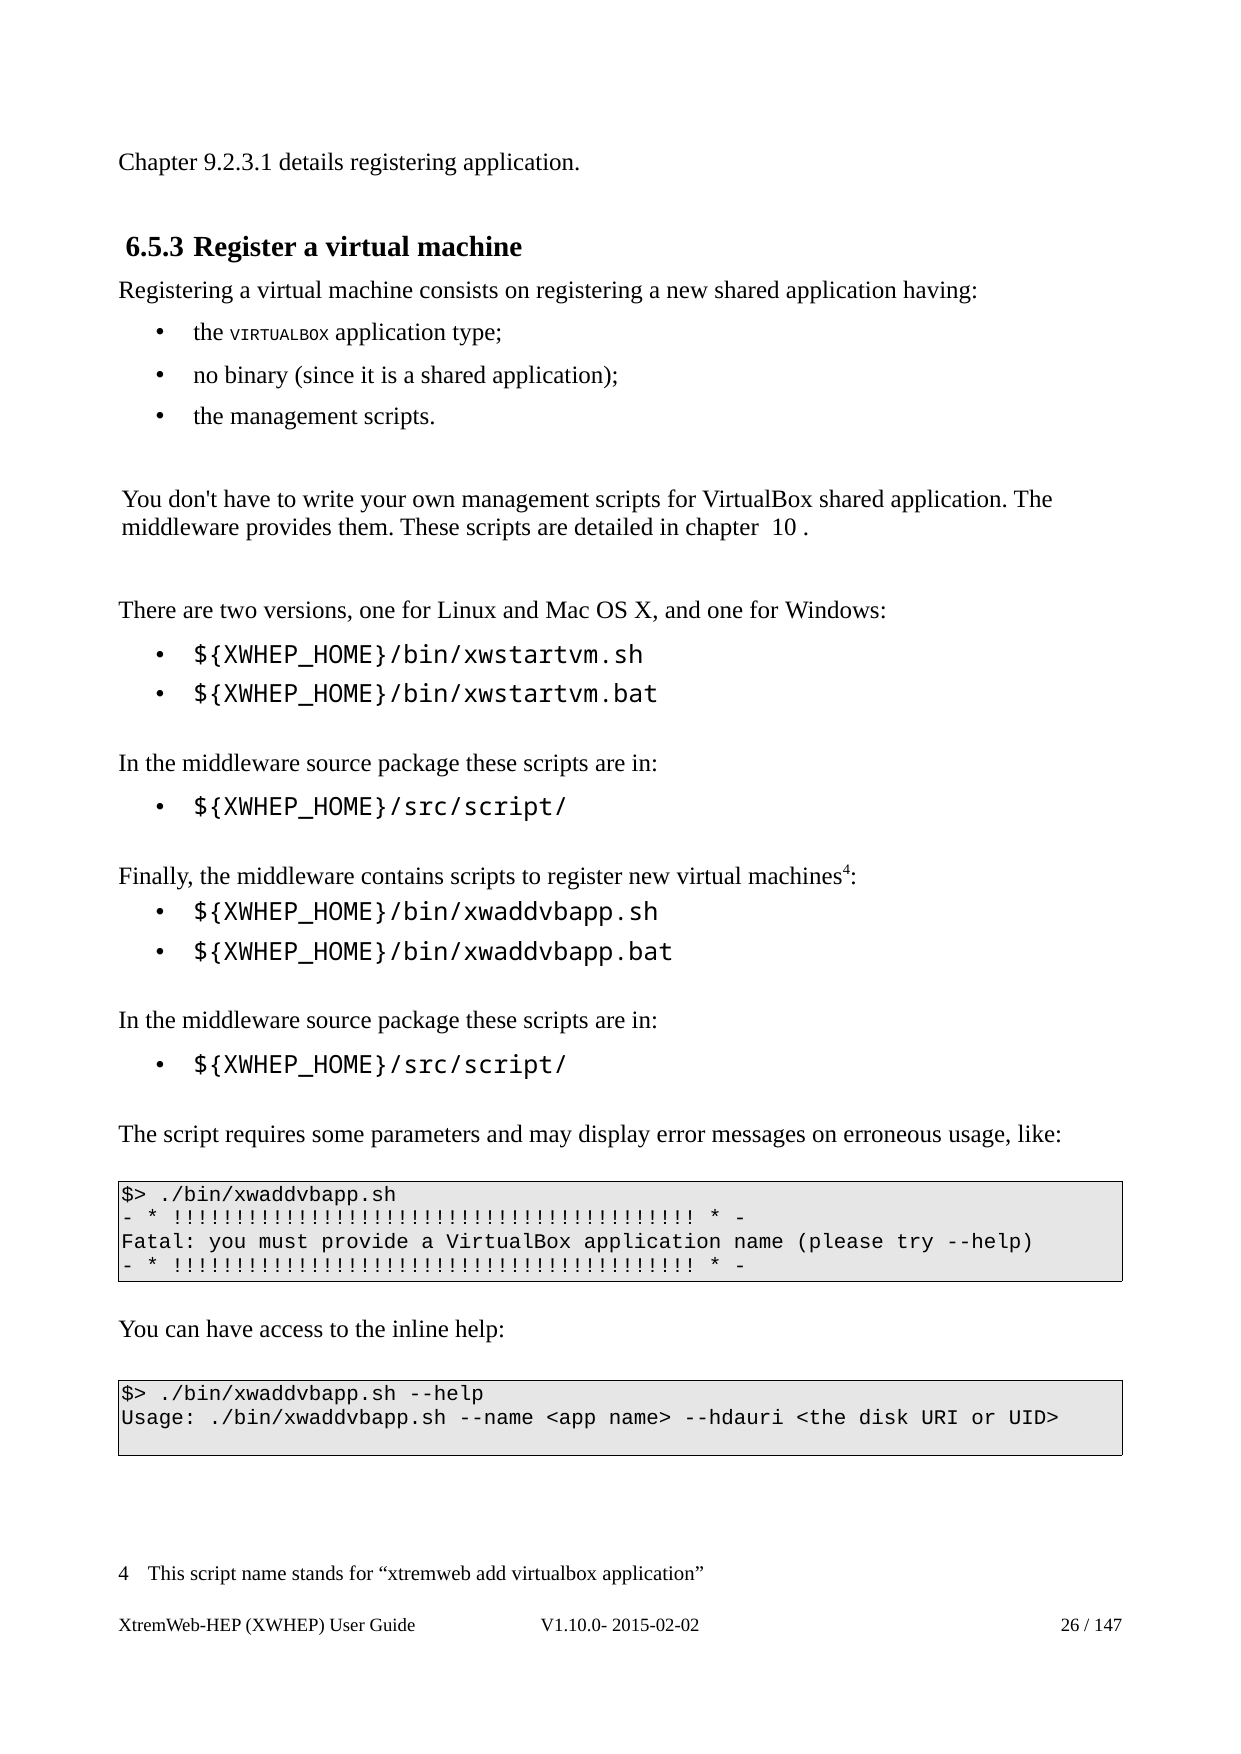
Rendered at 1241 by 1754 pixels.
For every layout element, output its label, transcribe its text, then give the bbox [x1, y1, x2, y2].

list ${XWHEP_HOME}/bin/xwstartvm.sh [156, 636, 1122, 670]
text In the middleware source package these scripts are in: [118, 1005, 1122, 1034]
text In the middleware source package these scripts are in: [118, 748, 1122, 776]
list ${XWHEP_HOME}/src/script/ [156, 789, 1122, 823]
text The script requires some parameters and may display error messages on erroneous usage, like: [118, 1119, 1122, 1148]
list ${XWHEP_HOME}/bin/xwaddvbapp.sh [156, 894, 1122, 928]
subtitle Register a virtual machine [118, 229, 1122, 263]
text $> ./bin/xwaddvbapp.sh --help [119, 1381, 1122, 1404]
list no binary (since it is a shared application); [156, 360, 1122, 389]
list the management scripts. [156, 401, 1122, 430]
text Fatal: you must provide a VirtualBox application name (please try --help) [119, 1228, 1122, 1252]
list ${XWHEP_HOME}/src/script/ [156, 1047, 1122, 1081]
text Finally, the middleware contains scripts to register new virtual machines: [118, 861, 1122, 890]
text Registering a virtual machine consists on registering a new shared application having: [118, 275, 1122, 304]
text Usage: ./bin/xwaddvbapp.sh --name <app name> --hdauri <the disk URI or UID> [119, 1404, 1122, 1428]
list ${XWHEP_HOME}/bin/xwaddvbapp.bat [156, 933, 1122, 967]
text $> ./bin/xwaddvbapp.sh [119, 1182, 1122, 1204]
text There are two versions, one for Linux and Mac OS X, and one for Windows: [118, 595, 1122, 624]
text - * !!!!!!!!!!!!!!!!!!!!!!!!!!!!!!!!!!!!!!!!!! * - [119, 1204, 1122, 1228]
list You don't have to write your own management scripts for VirtualBox shared application. The middleware provides them. These scripts are detailed in chapter 10. [121, 484, 1122, 541]
text This script name stands for “xtremweb add virtualbox application” [118, 1561, 1122, 1585]
list ${XWHEP_HOME}/bin/xwstartvm.bat [156, 675, 1122, 709]
list the virtualbox application type; [156, 317, 1122, 347]
text You can have access to the inline help: [118, 1314, 1122, 1343]
text Chapter 9.2.3.1 details registering application. [118, 147, 1122, 176]
text - * !!!!!!!!!!!!!!!!!!!!!!!!!!!!!!!!!!!!!!!!!! * - [119, 1252, 1122, 1281]
